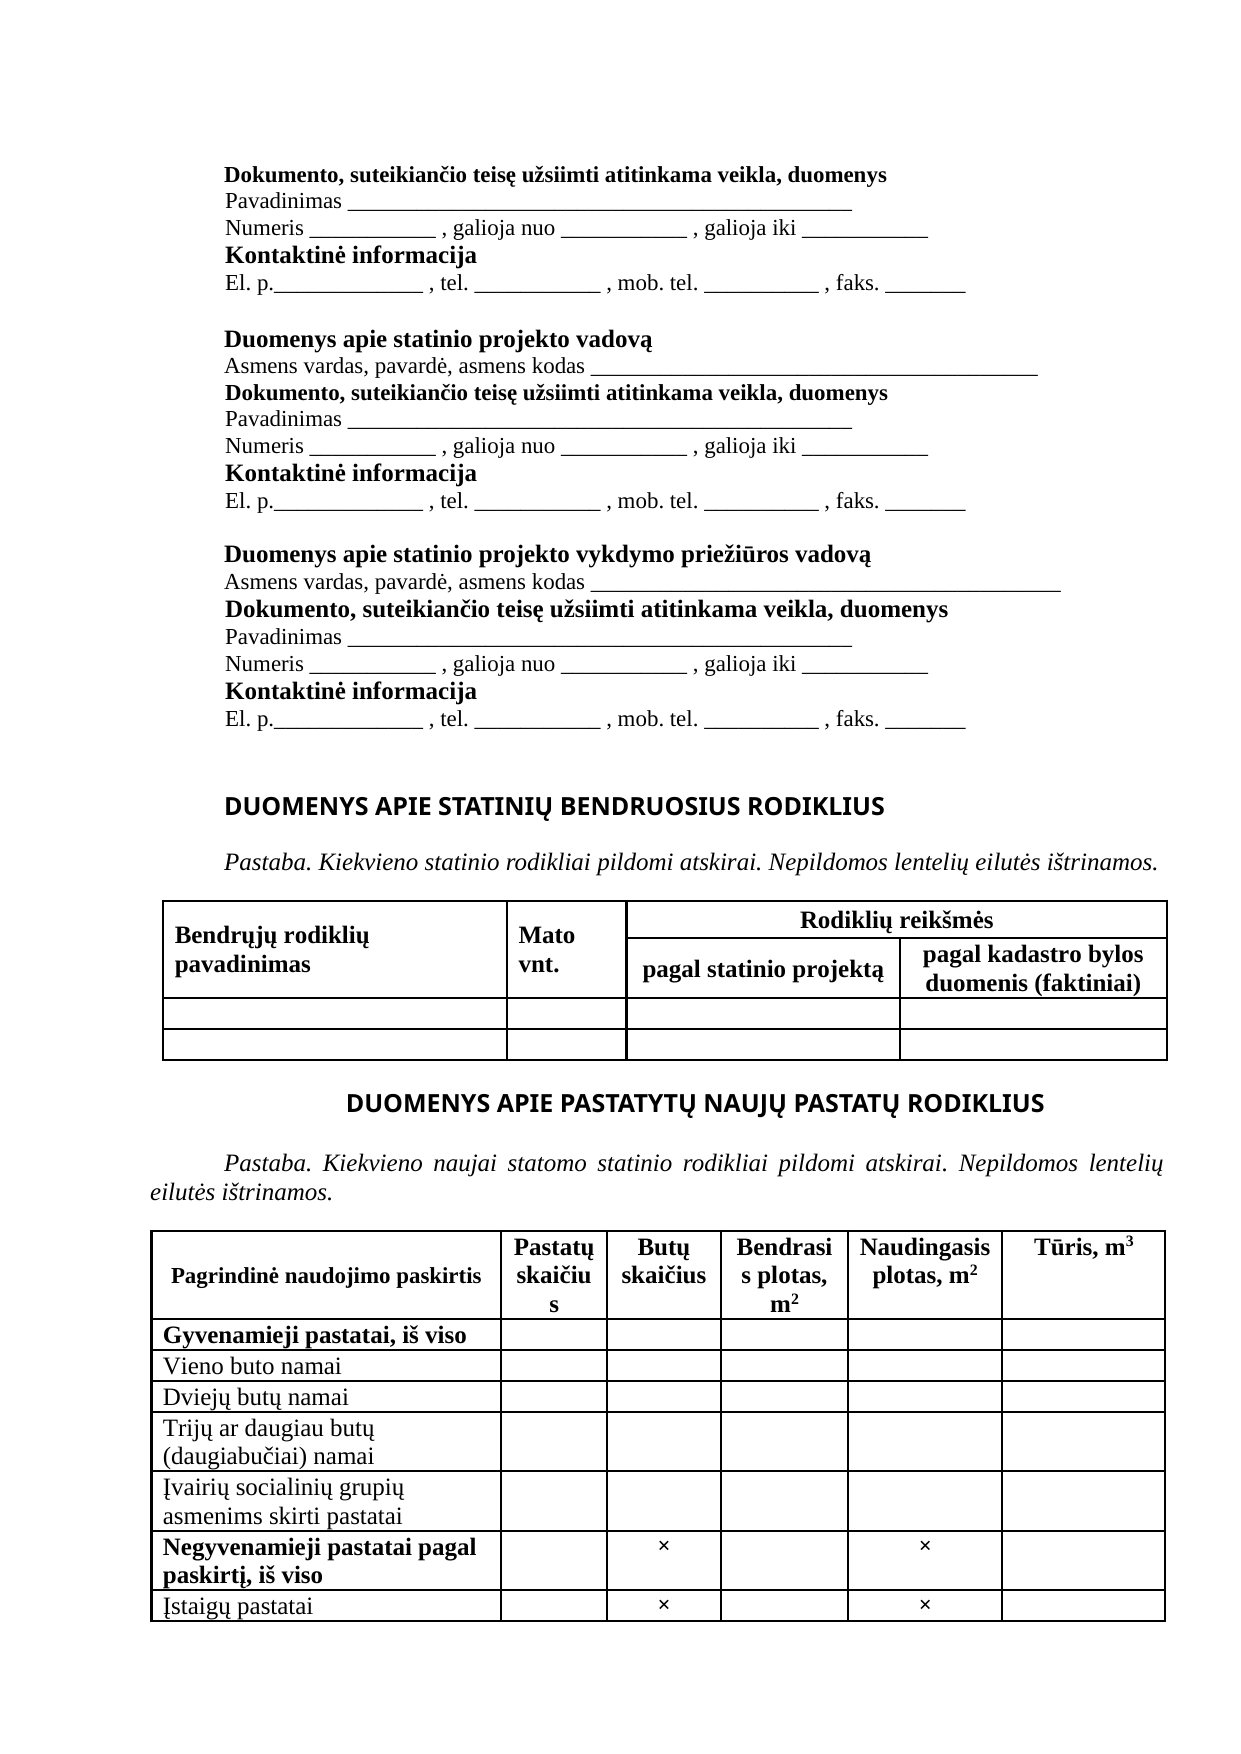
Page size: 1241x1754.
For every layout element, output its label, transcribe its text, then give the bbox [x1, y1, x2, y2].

text Numeris ___________ , galioja nuo ___________ , galioja iki ___________ [150, 650, 1167, 676]
table_header Pagrindinė naudojimo paskirtis [153, 1232, 500, 1318]
table_cell [722, 1351, 847, 1380]
table_cell × [849, 1591, 1001, 1620]
table_cell [849, 1413, 1001, 1470]
table_cell [901, 1030, 1166, 1059]
table_cell [502, 1320, 606, 1349]
text Pastaba. Kiekvieno naujai statomo statinio rodikliai pildomi atskirai. Nepildomos lentelių eilutės ištrinamos. [150, 1148, 1167, 1206]
table_cell [502, 1472, 606, 1530]
table_cell [1003, 1382, 1164, 1411]
text Numeris ___________ , galioja nuo ___________ , galioja iki ___________ [150, 214, 1167, 240]
text El. p._____________ , tel. ___________ , mob. tel. __________ , faks. _______ [150, 487, 1167, 513]
table_cell [508, 999, 625, 1028]
table_cell [1003, 1532, 1164, 1589]
text Kontaktinė informacija [150, 458, 1167, 487]
text Duomenys apie statinio projekto vykdymo priežiūros vadovą [224, 539, 1167, 568]
table_cell [722, 1532, 847, 1589]
text Duomenys apie statinio projekto vadovą [224, 324, 1167, 353]
table_header Bendrasis plotas, m2 [722, 1232, 847, 1318]
table_header Tūris, m3 [1003, 1232, 1164, 1318]
text Dokumento, suteikiančio teisę užsiimti atitinkama veikla, duomenys [150, 161, 1167, 187]
text Dokumento, suteikiančio teisę užsiimti atitinkama veikla, duomenys [150, 379, 1167, 405]
table_cell × [849, 1532, 1001, 1589]
table_cell Vieno buto namai [153, 1351, 500, 1380]
table_header Pastatų skaičius [502, 1232, 606, 1318]
table_cell [608, 1351, 720, 1380]
table_cell [628, 999, 899, 1028]
table_cell [502, 1351, 606, 1380]
table_cell [502, 1591, 606, 1620]
table_cell [849, 1472, 1001, 1530]
table_cell [901, 999, 1166, 1028]
table_cell Įstaigų pastatai [153, 1591, 500, 1620]
table_cell [1003, 1591, 1164, 1620]
table_cell pagal statinio projektą [628, 939, 899, 997]
table_cell Trijų ar daugiau butų (daugiabučiai) namai [153, 1413, 500, 1470]
table_cell [502, 1413, 606, 1470]
text Asmens vardas, pavardė, asmens kodas _________________________________________ [224, 568, 1167, 594]
text Duomenys apie statinių bendruosius rodiklius [150, 789, 1167, 823]
text Kontaktinė informacija [150, 676, 1167, 705]
table_cell [502, 1532, 606, 1589]
table_header Rodiklių reikšmės [628, 902, 1166, 937]
table_cell Negyvenamieji pastatai pagal paskirtį, iš viso [153, 1532, 500, 1589]
table_cell [722, 1382, 847, 1411]
table_cell [508, 1030, 625, 1059]
text Duomenys apie pastatytų naujų pastatų rodiklius [150, 1085, 1167, 1119]
table_cell [608, 1413, 720, 1470]
table_cell × [608, 1591, 720, 1620]
table_cell [628, 1030, 899, 1059]
text Dokumento, suteikiančio teisę užsiimti atitinkama veikla, duomenys [150, 594, 1167, 623]
table_cell Dviejų butų namai [153, 1382, 500, 1411]
table_cell × [608, 1532, 720, 1589]
table_cell [722, 1591, 847, 1620]
table_header Mato vnt. [508, 902, 625, 997]
text Pavadinimas ____________________________________________ [150, 405, 1167, 432]
text Numeris ___________ , galioja nuo ___________ , galioja iki ___________ [150, 432, 1167, 458]
table_cell [722, 1413, 847, 1470]
table_cell [608, 1320, 720, 1349]
table_cell [1003, 1472, 1164, 1530]
table_cell pagal kadastro bylos duomenis (faktiniai) [901, 939, 1166, 997]
text Asmens vardas, pavardė, asmens kodas _______________________________________ [150, 353, 1167, 379]
text Pavadinimas ____________________________________________ [150, 187, 1167, 214]
table_cell [722, 1472, 847, 1530]
table_header Naudingasis plotas, m2 [849, 1232, 1001, 1318]
table_cell Įvairių socialinių grupių asmenims skirti pastatai [153, 1472, 500, 1530]
table_header Butų skaičius [608, 1232, 720, 1318]
table_cell [164, 999, 506, 1028]
table_cell [849, 1351, 1001, 1380]
table_cell [502, 1382, 606, 1411]
table_header Bendrųjų rodiklių pavadinimas [164, 902, 506, 997]
table_cell [1003, 1351, 1164, 1380]
table_cell [1003, 1320, 1164, 1349]
text Pastaba. Kiekvieno statinio rodikliai pildomi atskirai. Nepildomos lentelių eilutės ištrinamos. [150, 847, 1167, 876]
table_cell [608, 1382, 720, 1411]
text El. p._____________ , tel. ___________ , mob. tel. __________ , faks. _______ [150, 705, 1167, 731]
table_cell [849, 1320, 1001, 1349]
table_cell [722, 1320, 847, 1349]
table_cell Gyvenamieji pastatai, iš viso [153, 1320, 500, 1349]
text Kontaktinė informacija [150, 240, 1167, 269]
text El. p._____________ , tel. ___________ , mob. tel. __________ , faks. _______ [150, 269, 1167, 295]
table_cell [1003, 1413, 1164, 1470]
table_cell [849, 1382, 1001, 1411]
text Pavadinimas ____________________________________________ [150, 623, 1167, 650]
table_cell [608, 1472, 720, 1530]
table_cell [164, 1030, 506, 1059]
